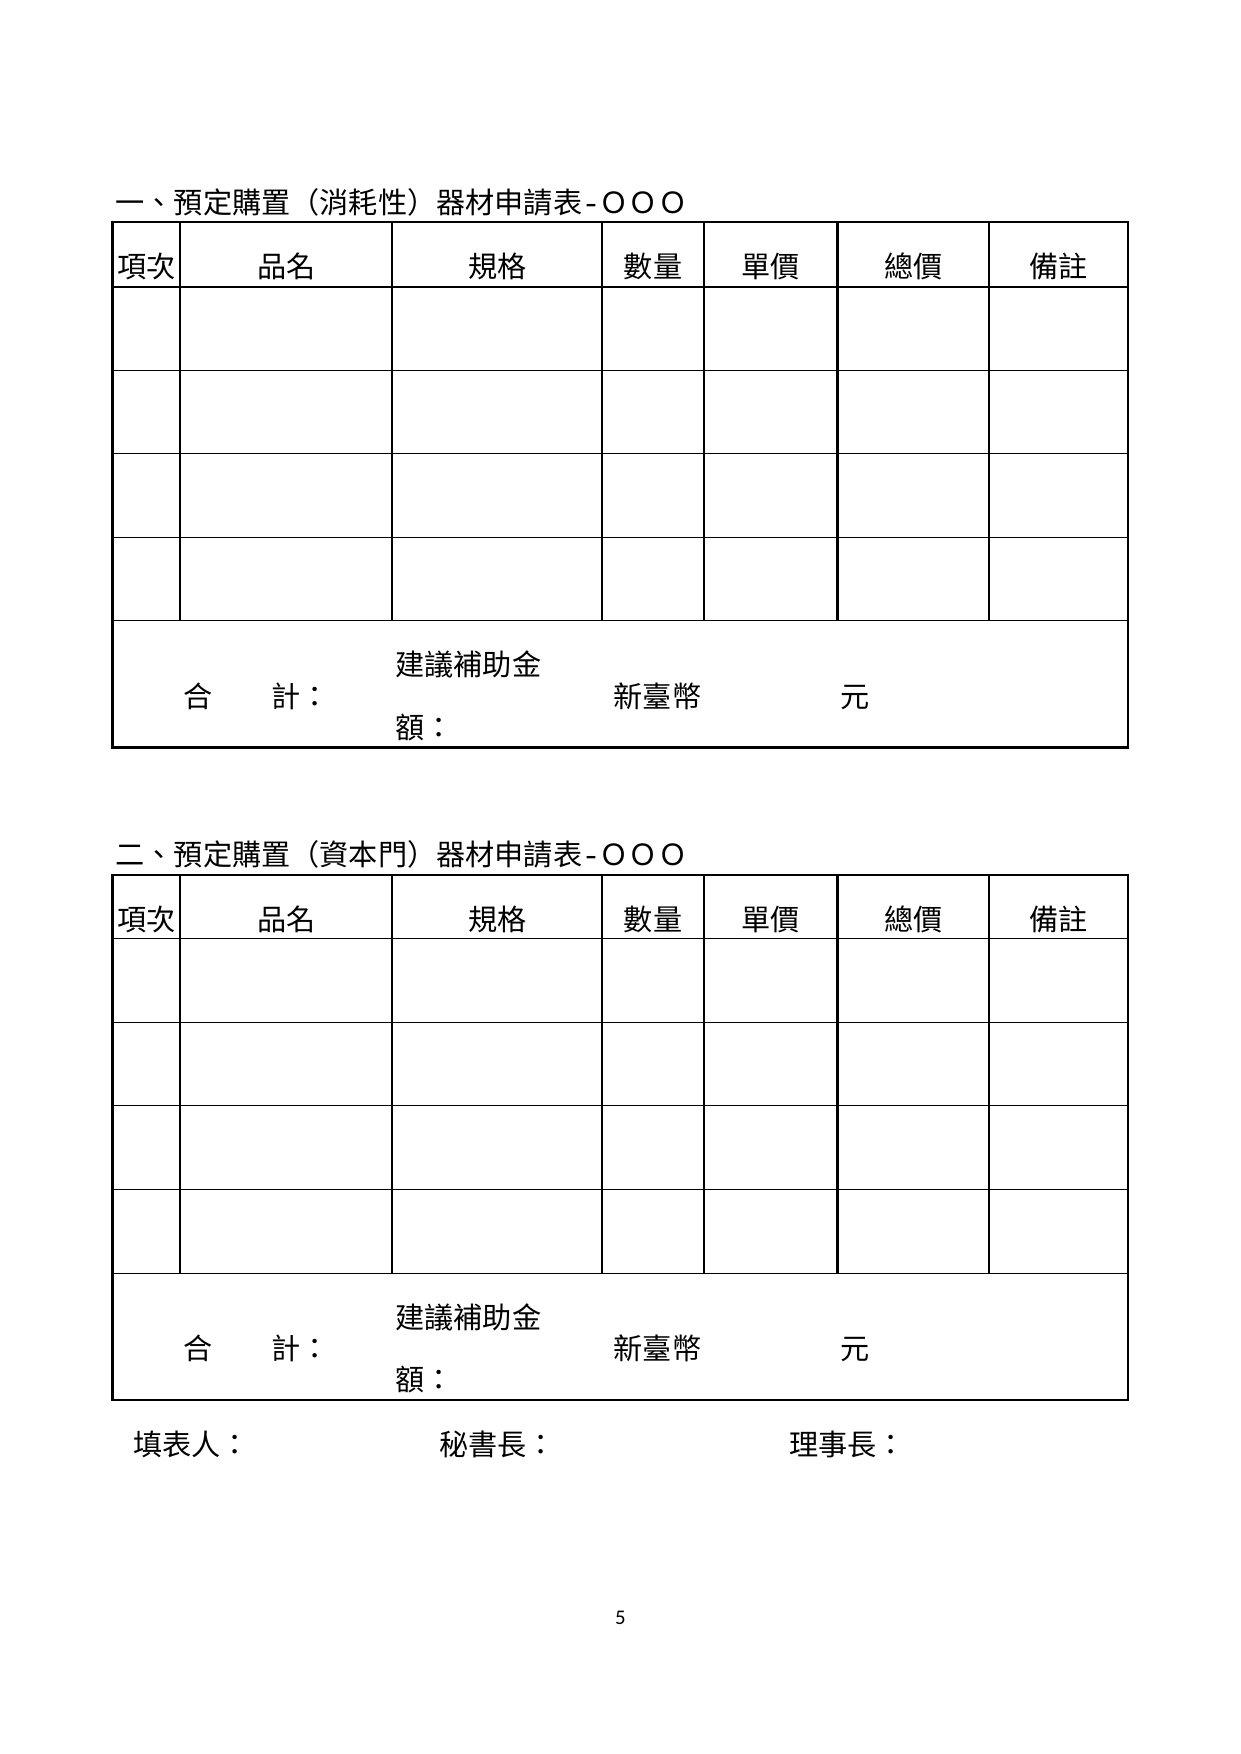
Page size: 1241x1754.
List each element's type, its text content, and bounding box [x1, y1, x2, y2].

table_cell [114, 939, 179, 1022]
table_cell [114, 1023, 179, 1105]
table_cell [839, 538, 988, 620]
table_cell [603, 454, 703, 537]
table_cell [705, 939, 836, 1022]
table_cell [181, 454, 391, 537]
table_cell [393, 1106, 601, 1189]
table_cell [839, 1190, 988, 1273]
table_cell [839, 1106, 988, 1189]
table_cell [990, 288, 1127, 369]
table_cell [704, 621, 837, 746]
table_cell 規格 [393, 876, 601, 938]
table_cell [989, 749, 1128, 811]
table_cell 二、預定購置（資本門）器材申請表-ＯＯＯ [113, 811, 1128, 873]
table_cell [114, 288, 179, 369]
table_cell [181, 538, 391, 620]
table_cell [705, 1023, 836, 1105]
table_cell 品名 [181, 876, 391, 938]
table_cell [114, 1190, 179, 1273]
table_cell [114, 371, 179, 453]
table_cell [839, 454, 988, 537]
table_cell 建議補助金額： [392, 1274, 602, 1399]
table_cell [705, 538, 836, 620]
table_cell [990, 538, 1127, 620]
table_cell 總價 [839, 223, 988, 286]
table_cell [114, 1274, 180, 1399]
table_cell [114, 621, 180, 746]
table_cell [393, 288, 601, 369]
table_cell [990, 1106, 1127, 1189]
table_cell 新臺幣 [602, 1274, 704, 1399]
table_cell 合 計： [180, 621, 392, 746]
table_cell [181, 371, 391, 453]
table_cell [838, 749, 989, 811]
table_cell [181, 939, 391, 1022]
table_cell [990, 939, 1127, 1022]
table_cell 新臺幣 [602, 621, 704, 746]
table_cell [393, 371, 601, 453]
table_cell 總價 [839, 876, 988, 938]
table_cell [180, 749, 392, 811]
table_cell [602, 749, 704, 811]
table_cell 項次 [114, 876, 179, 938]
table_cell [181, 1190, 391, 1273]
table_cell [113, 749, 180, 811]
table_cell [603, 538, 703, 620]
table_cell [181, 1106, 391, 1189]
table_cell [705, 1190, 836, 1273]
table_cell [114, 538, 179, 620]
table_header 一、預定購置（消耗性）器材申請表-ＯＯＯ [113, 159, 1128, 221]
table_cell [393, 939, 601, 1022]
table_cell [603, 1190, 703, 1273]
table_cell 備註 [990, 876, 1127, 938]
table_cell [839, 939, 988, 1022]
table_cell [114, 1106, 179, 1189]
table_cell [990, 1190, 1127, 1273]
table_cell [839, 1023, 988, 1105]
table_cell 項次 [114, 223, 179, 286]
table_cell 備註 [990, 223, 1127, 286]
table_cell 建議補助金額： [392, 621, 602, 746]
table_cell 品名 [181, 223, 391, 286]
table_cell [603, 1023, 703, 1105]
table_cell [990, 1023, 1127, 1105]
table_cell [393, 538, 601, 620]
table_cell [393, 1023, 601, 1105]
table_cell [114, 454, 179, 537]
table_cell [990, 371, 1127, 453]
table_cell [839, 371, 988, 453]
table_cell 單價 [705, 876, 836, 938]
table_cell [603, 939, 703, 1022]
table_cell [990, 454, 1127, 537]
table_cell 單價 [705, 223, 836, 286]
table_cell [603, 371, 703, 453]
table_cell [181, 1023, 391, 1105]
table_cell 規格 [393, 223, 601, 286]
table_cell 填表人： 秘書長： 理事長： [113, 1401, 1128, 1463]
table_cell [705, 1106, 836, 1189]
table_cell [705, 371, 836, 453]
table_cell [839, 288, 988, 369]
table_cell [704, 1274, 837, 1399]
table_cell [704, 749, 837, 811]
table_cell [989, 621, 1127, 746]
table_cell 合 計： [180, 1274, 392, 1399]
table_cell [393, 1190, 601, 1273]
table_cell 數量 [603, 876, 703, 938]
table_cell 元 [838, 621, 989, 746]
table_cell [392, 749, 602, 811]
table_cell [989, 1274, 1127, 1399]
table_cell [393, 454, 601, 537]
table_cell [603, 1106, 703, 1189]
table_cell 元 [838, 1274, 989, 1399]
table_cell [705, 288, 836, 369]
table_cell [603, 288, 703, 369]
table_cell 數量 [603, 223, 703, 286]
table_cell [181, 288, 391, 369]
table_cell [705, 454, 836, 537]
